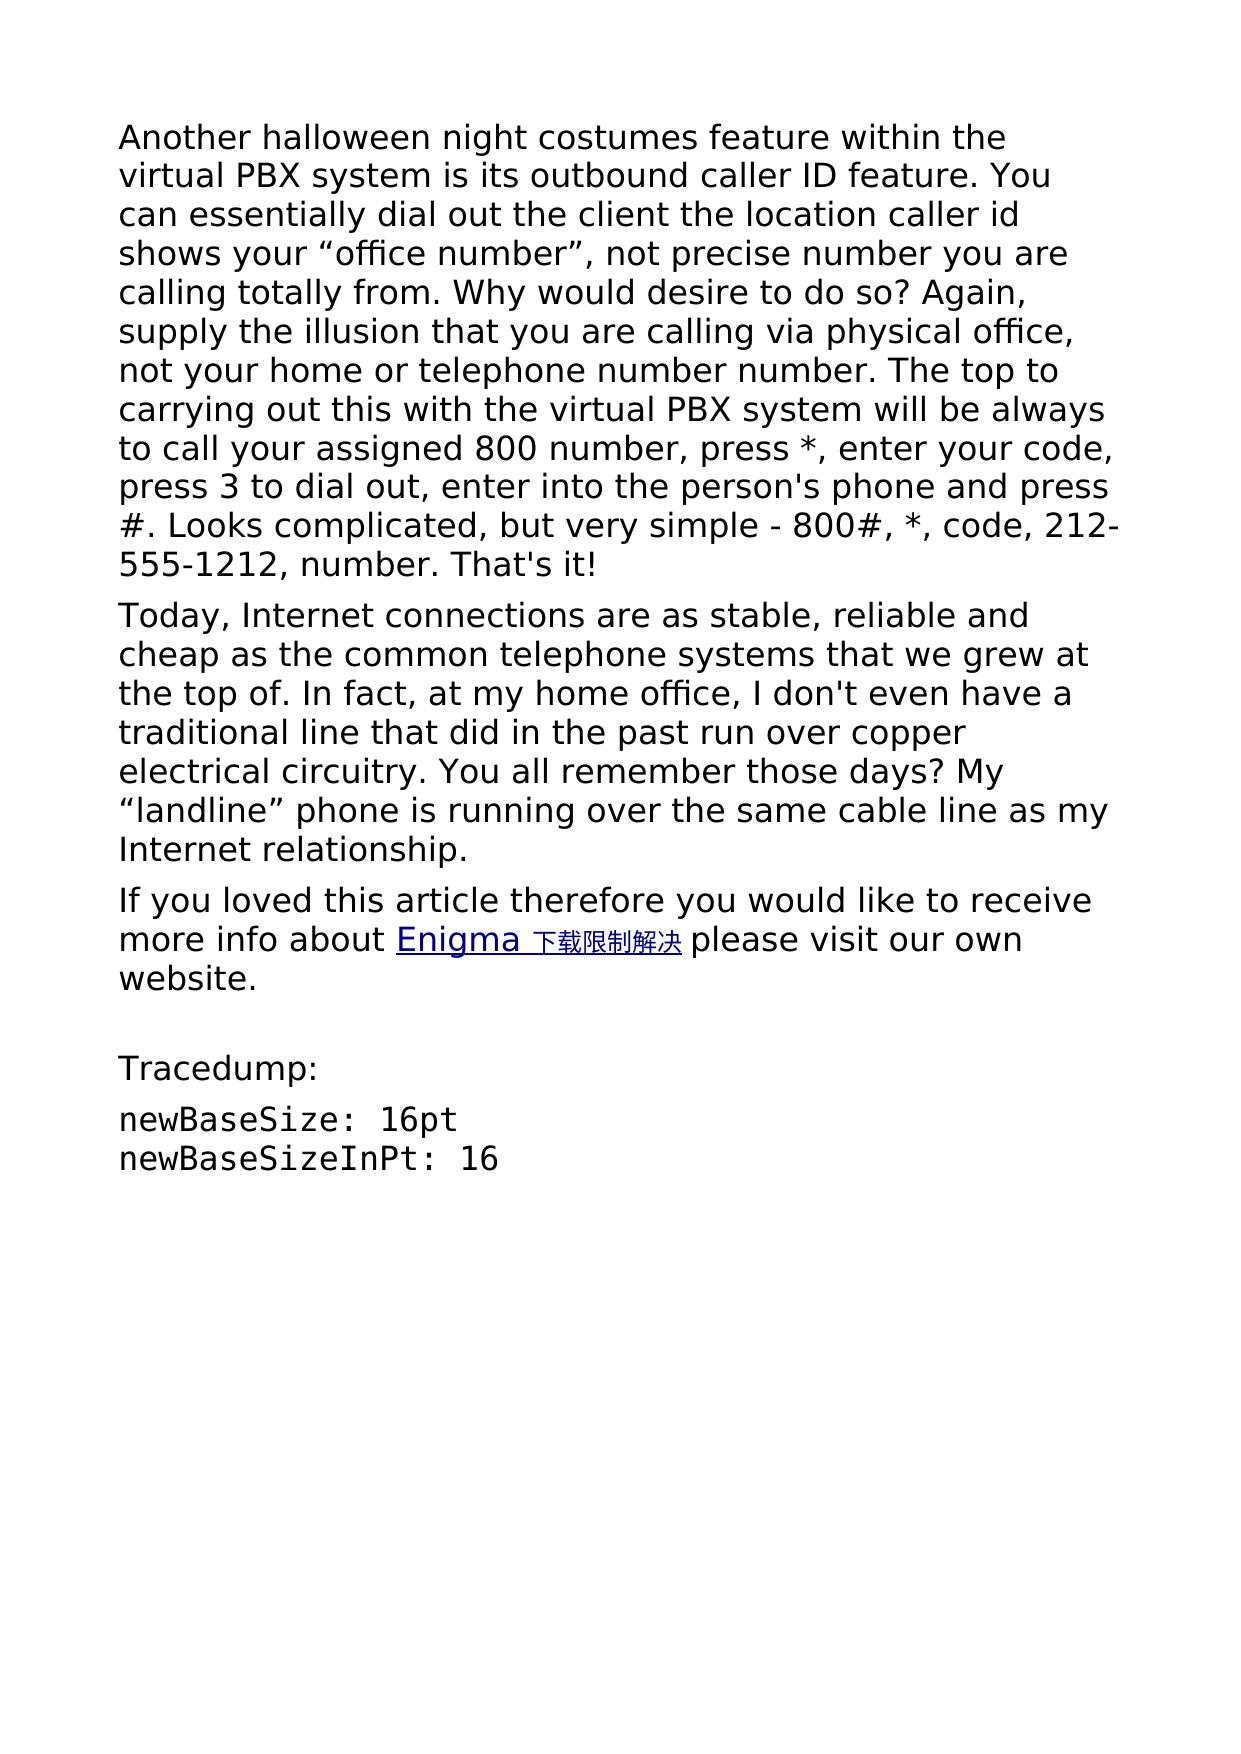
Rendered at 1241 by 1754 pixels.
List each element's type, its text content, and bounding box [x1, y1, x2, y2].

text Tracedump: [118, 1010, 1122, 1088]
text newBaseSize: 16pt newBaseSizeInPt: 16 [118, 1101, 1122, 1178]
text If you loved this article therefore you would like to receive more info about Enigma 下载限制解决 please visit our own website. [118, 881, 1122, 998]
text Today, Internet connections are as stable, reliable and cheap as the common telephone systems that we grew at the top of. In fact, at my home office, I don't even have a traditional line that did in the past run over copper electrical circuitry. You all remember those days? My “landline” phone is running over the same cable line as my Internet relationship. [118, 597, 1122, 869]
text Another halloween night costumes feature within the virtual PBX system is its outbound caller ID feature. You can essentially dial out the client the location caller id shows your “office number”, not precise number you are calling totally from. Why would desire to do so? Again, supply the illusion that you are calling via physical office, not your home or telephone number number. The top to carrying out this with the virtual PBX system will be always to call your assigned 800 number, press *, enter your code, press 3 to dial out, enter into the person's phone and press #. Looks complicated, but very simple - 800#, *, code, 212-555-1212, number. That's it! [118, 118, 1122, 584]
